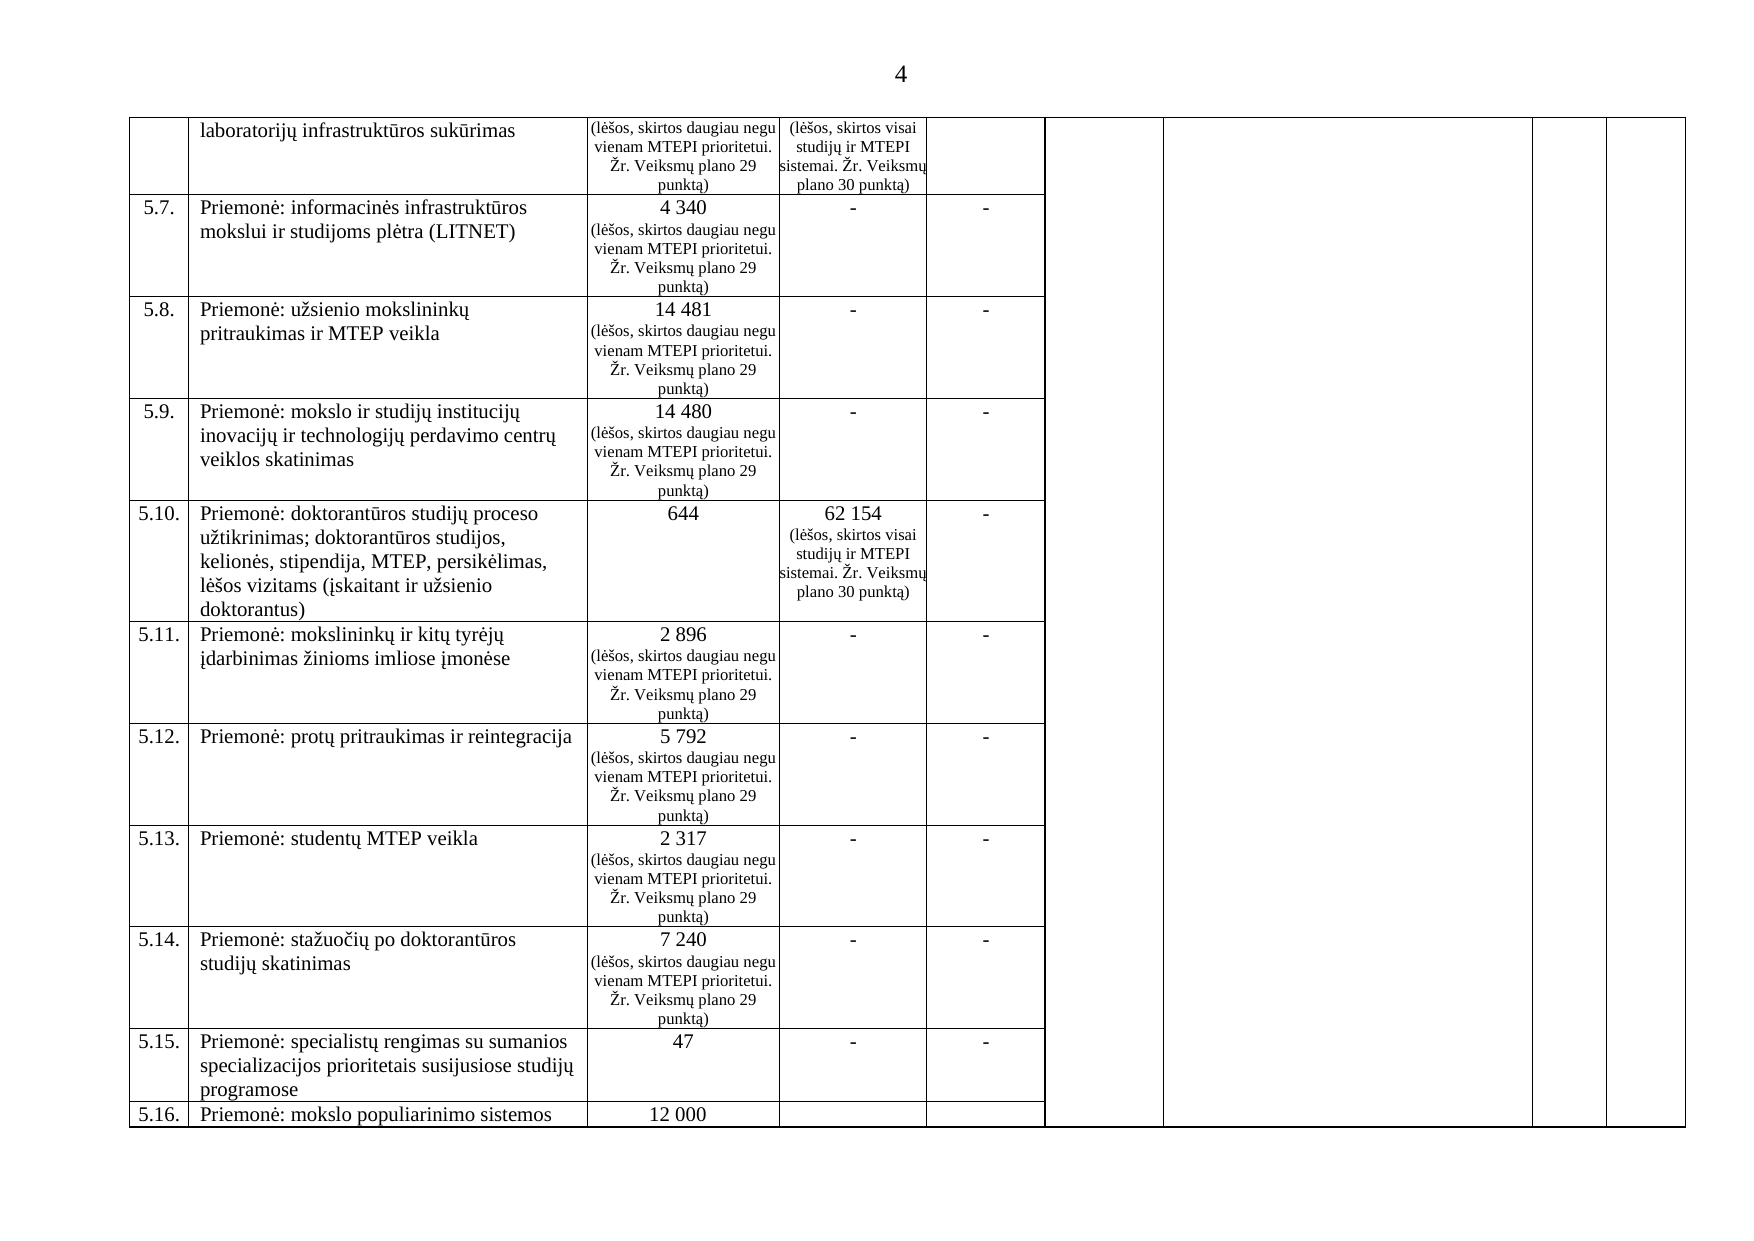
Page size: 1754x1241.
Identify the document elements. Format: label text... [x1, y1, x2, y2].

table_cell [1533, 118, 1606, 1126]
table_cell 5.8. [130, 297, 188, 398]
table_cell - [927, 1029, 1044, 1101]
table_cell Priemonė: mokslo populiarinimo sistemos [189, 1102, 587, 1126]
table_cell Priemonė: studentų MTEP veikla [189, 826, 587, 926]
table_cell 5.12. [130, 724, 188, 824]
table_cell 2 896 (lėšos, skirtos daugiau negu vienam MTEPI prioritetui. Žr. Veiksmų plano 29 punktą) [588, 622, 779, 723]
table_cell - [927, 826, 1044, 926]
table_cell Priemonė: užsienio mokslininkų pritraukimas ir MTEP veikla [189, 297, 587, 398]
table_cell - [780, 724, 926, 824]
table_cell 4 340 (lėšos, skirtos daugiau negu vienam MTEPI prioritetui. Žr. Veiksmų plano 29 punktą) [588, 195, 779, 296]
table_cell 5.13. [130, 826, 188, 926]
table_cell Priemonė: mokslininkų ir kitų tyrėjų įdarbinimas žinioms imliose įmonėse [189, 622, 587, 723]
table_cell 5.14. [130, 927, 188, 1028]
table_cell - [780, 195, 926, 296]
table_cell Priemonė: stažuočių po doktorantūros studijų skatinimas [189, 927, 587, 1028]
table_cell - [927, 118, 1044, 194]
table_cell 5.16. [130, 1102, 188, 1126]
table_cell Priemonė: protų pritraukimas ir reintegracija [189, 724, 587, 824]
table_cell [1164, 118, 1532, 1126]
table_cell 5.9. [130, 399, 188, 499]
table_cell 14 481 (lėšos, skirtos daugiau negu vienam MTEPI prioritetui. Žr. Veiksmų plano 29 punktą) [588, 297, 779, 398]
table_cell - [780, 399, 926, 499]
table_cell 5 792 (lėšos, skirtos daugiau negu vienam MTEPI prioritetui. Žr. Veiksmų plano 29 punktą) [588, 724, 779, 824]
table_cell 5.11. [130, 622, 188, 723]
table_cell [780, 1102, 926, 1126]
table_cell 62 154 (lėšos, skirtos visai studijų ir MTEPI sistemai. Žr. Veiksmų plano 30 punktą) [780, 501, 926, 621]
table_cell - [927, 501, 1044, 621]
table_cell - [780, 826, 926, 926]
table_cell Priemonė: doktorantūros studijų proceso užtikrinimas; doktorantūros studijos, kelionės, stipendija, MTEP, persikėlimas, lėšos vizitams (įskaitant ir užsienio doktorantus) [189, 501, 587, 621]
table_cell 644 [588, 501, 779, 621]
table_cell laboratorijų infrastruktūros sukūrimas [189, 118, 587, 194]
table_cell (lėšos, skirtos visai studijų ir MTEPI sistemai. Žr. Veiksmų plano 30 punktą) [780, 118, 926, 194]
table_cell - [780, 297, 926, 398]
table_cell [927, 1102, 1044, 1126]
table_cell 12 000 [588, 1102, 779, 1126]
table_cell - [780, 927, 926, 1028]
table_cell - [927, 724, 1044, 824]
table_cell - [927, 622, 1044, 723]
table_cell (lėšos, skirtos daugiau negu vienam MTEPI prioritetui. Žr. Veiksmų plano 29 punktą) [588, 118, 779, 194]
table_cell 5.15. [130, 1029, 188, 1101]
table_cell Priemonė: informacinės infrastruktūros mokslui ir studijoms plėtra (LITNET) [189, 195, 587, 296]
table_cell - [780, 622, 926, 723]
table_cell [1607, 118, 1685, 1126]
table_cell Priemonė: specialistų rengimas su sumanios specializacijos prioritetais susijusiose studijų programose [189, 1029, 587, 1101]
table_cell 14 480 (lėšos, skirtos daugiau negu vienam MTEPI prioritetui. Žr. Veiksmų plano 29 punktą) [588, 399, 779, 499]
table_cell 5.10. [130, 501, 188, 621]
table_cell - [927, 195, 1044, 296]
table_cell - [780, 1029, 926, 1101]
table_cell 5.7. [130, 195, 188, 296]
table_cell - [927, 399, 1044, 499]
table_cell - [927, 927, 1044, 1028]
table_cell 47 [588, 1029, 779, 1101]
table_cell [1046, 118, 1163, 1126]
table_cell Priemonė: mokslo ir studijų institucijų inovacijų ir technologijų perdavimo centrų veiklos skatinimas [189, 399, 587, 499]
table_cell [130, 118, 188, 194]
table_cell 7 240 (lėšos, skirtos daugiau negu vienam MTEPI prioritetui. Žr. Veiksmų plano 29 punktą) [588, 927, 779, 1028]
table_cell - [927, 297, 1044, 398]
table_cell 2 317 (lėšos, skirtos daugiau negu vienam MTEPI prioritetui. Žr. Veiksmų plano 29 punktą) [588, 826, 779, 926]
